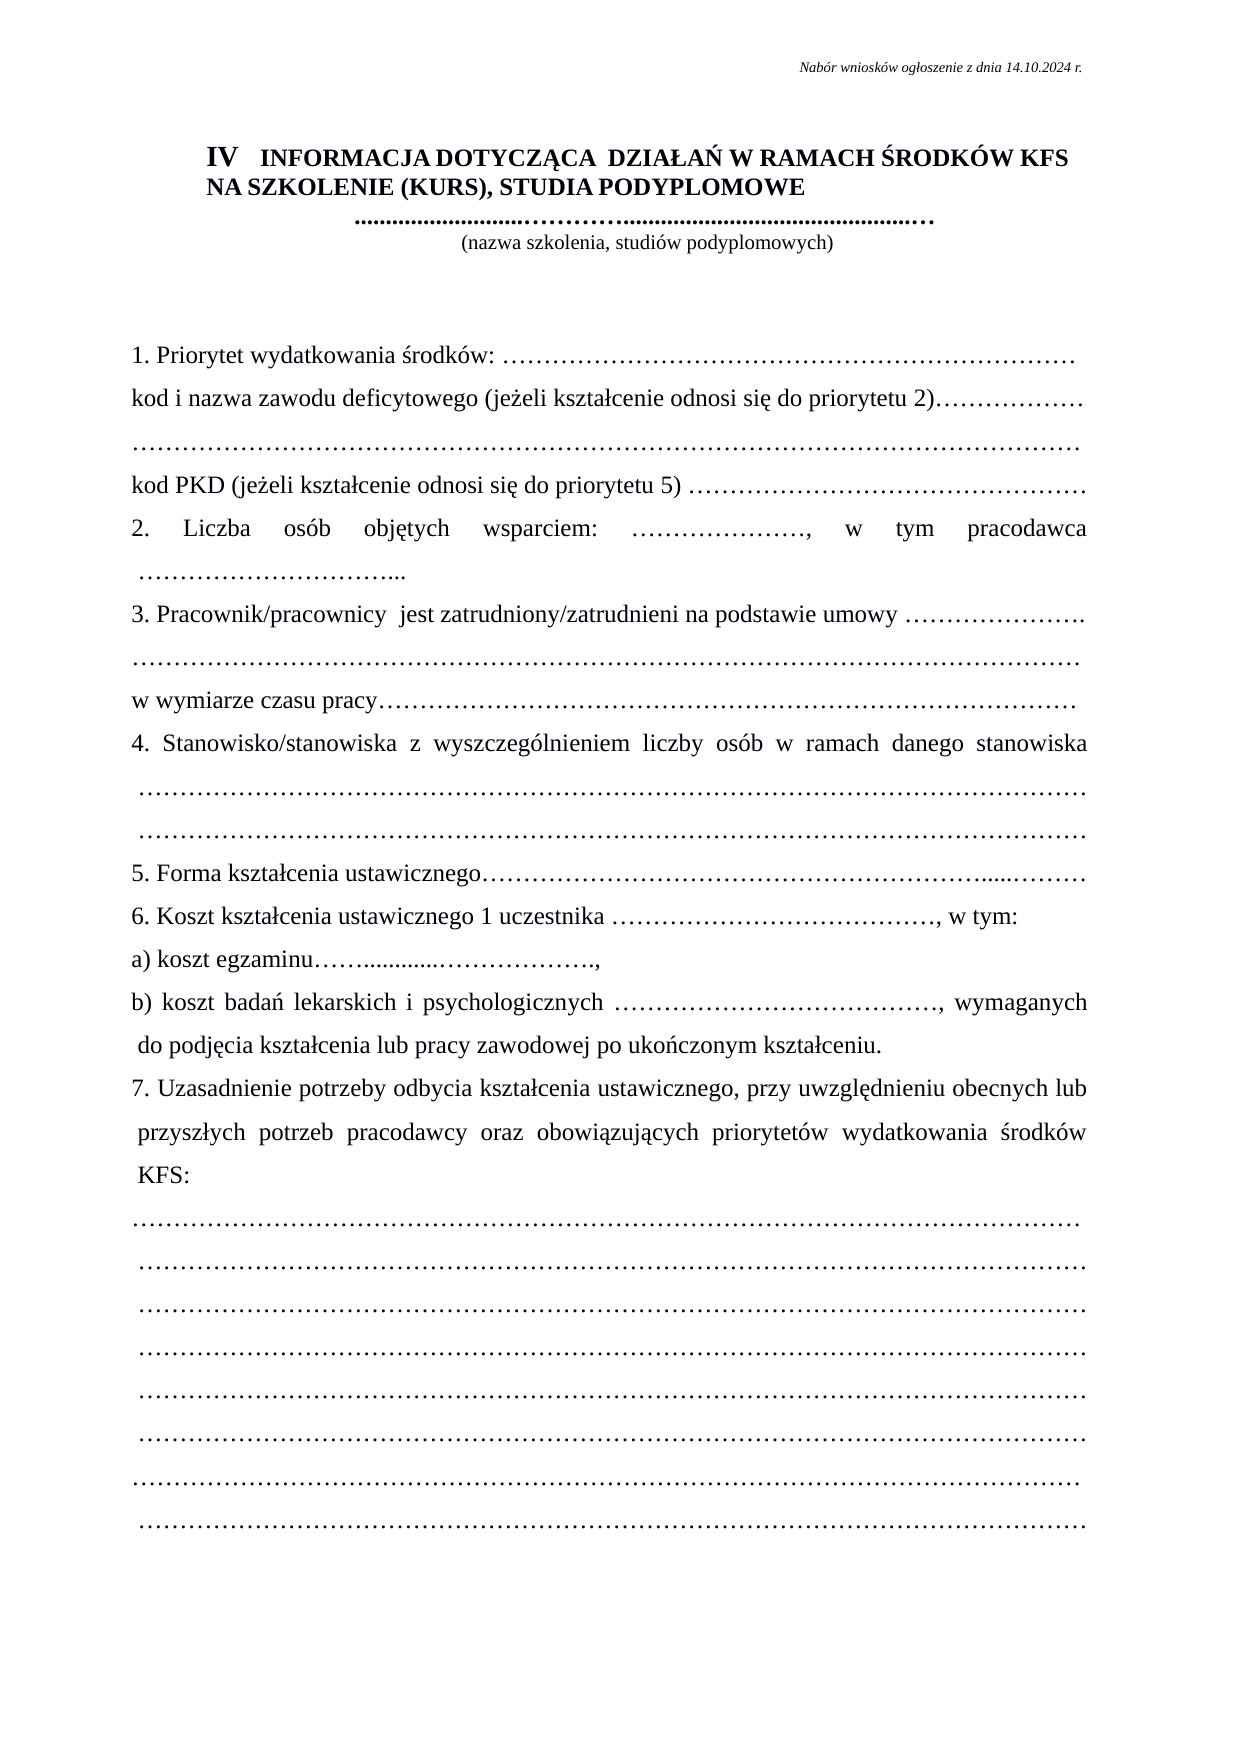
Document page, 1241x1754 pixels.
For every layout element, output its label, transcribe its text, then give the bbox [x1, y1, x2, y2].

list 3. Pracownik/pracownicy jest zatrudniony/zatrudnieni na podstawie umowy …………………. [131, 599, 1087, 628]
list (nazwa szkolenia, studiów podyplomowych) [164, 230, 1087, 254]
list 7. Uzasadnienie potrzeby odbycia kształcenia ustawicznego, przy uwzględnieniu obecnych lub przyszłych potrzeb pracodawcy oraz obowiązujących priorytetów wydatkowania środków KFS: [131, 1073, 1087, 1188]
list w wymiarze czasu pracy………………………………………………………………………… [131, 685, 1087, 714]
list …………………………………………………………………………………………………… [131, 427, 1087, 455]
list 5. Forma kształcenia ustawicznego…………………………………………………….....……… [131, 858, 1087, 887]
list …………………………………………………………………………………………………… [131, 642, 1087, 671]
list 1. Priorytet wydatkowania środków: …………………………………………………………… [131, 340, 1087, 369]
list b) koszt badań lekarskich i psychologicznych …………………………………, wymaganych do podjęcia kształcenia lub pracy zawodowej po ukończonym kształceniu. [131, 987, 1087, 1059]
list kod PKD (jeżeli kształcenie odnosi się do priorytetu 5) ………………………………………… [131, 470, 1087, 498]
list 6. Koszt kształcenia ustawicznego 1 uczestnika …………………………………, w tym: [131, 901, 1087, 930]
list kod i nazwa zawodu deficytowego (jeżeli kształcenie odnosi się do priorytetu 2)……………… [131, 383, 1087, 412]
list 2. Liczba osób objętych wsparciem: …………………, w tym pracodawca …………………………... [131, 513, 1087, 585]
list a) koszt egzaminu……............………………., [131, 944, 1087, 973]
list ………………………………………………………………………………………………………………………………………………………………………………………………………… [131, 1462, 1087, 1533]
list ...........................…………..............................................… [164, 201, 1087, 230]
list 4. Stanowisko/stanowiska z wyszczególnieniem liczby osób w ramach danego stanowiska ………………………………………………………………………………………………………………………………………………………………………………………………………… [131, 728, 1087, 843]
list ……………………………………………………………………………………………………………………………………………………………………………………………………………………………………………………………………………………………………………………………………………………………………………………………………………………………………………………………………………………………………………………………………………………………………………………………………………………………… [131, 1203, 1087, 1447]
list IV INFORMACJA DOTYCZĄCA DZIAŁAŃ W RAMACH ŚRODKÓW KFS NA SZKOLENIE (KURS), STUDIA PODYPLOMOWE [169, 139, 1087, 201]
